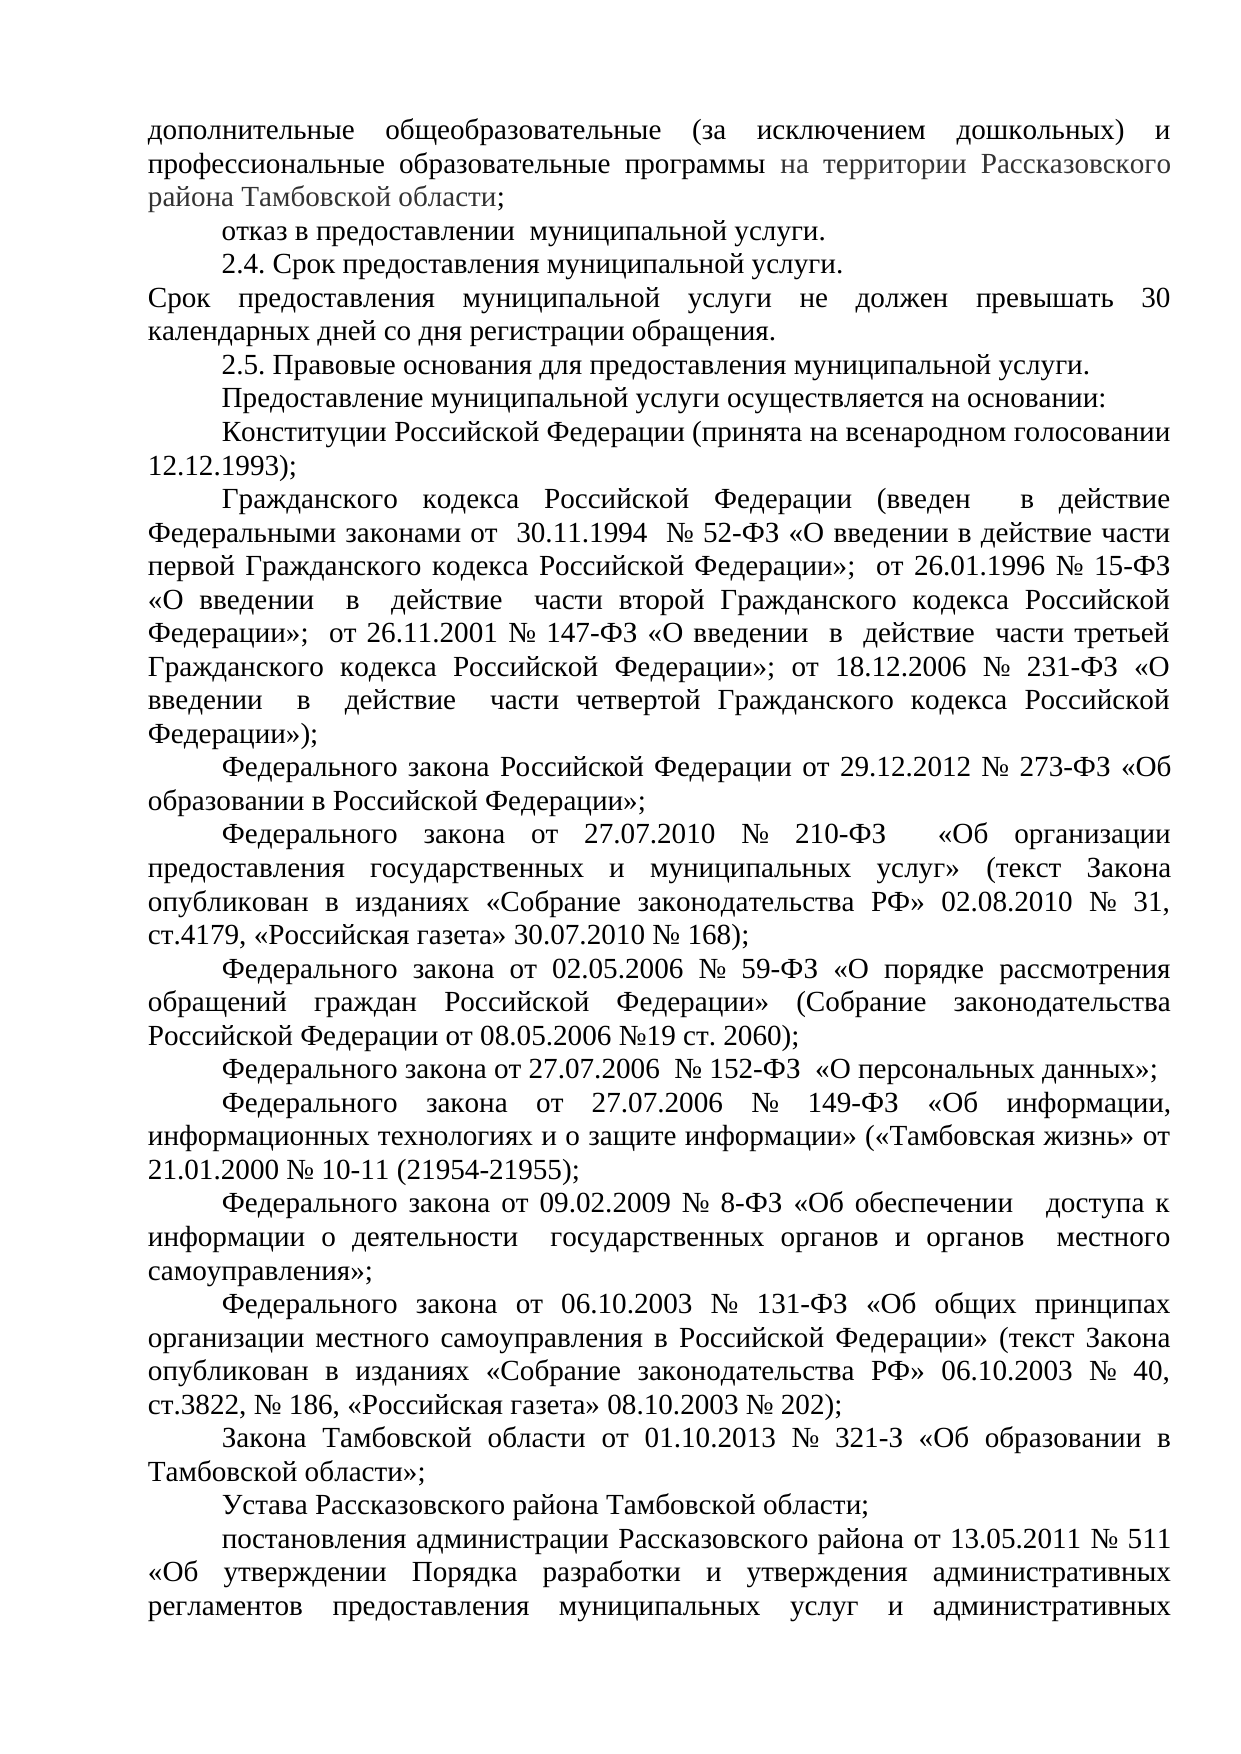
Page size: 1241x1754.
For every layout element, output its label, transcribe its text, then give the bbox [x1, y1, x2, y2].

text Срок предоставления муниципальной услуги не должен превышать 30 календарных дней со дня регистрации обращения. [148, 280, 1171, 347]
text Федерального закона от 06.10.2003 № 131-ФЗ «Об общих принципах организации местного самоуправления в Российской Федерации» (текст Закона опубликован в изданиях «Собрание законодательства РФ» 06.10.2003 № 40, ст.3822, № 186, «Российская газета» 08.10.2003 № 202); [148, 1286, 1171, 1420]
text дополнительные общеобразовательные (за исключением дошкольных) и профессиональные образовательные программы на территории Рассказовского района Тамбовской области; [148, 112, 1171, 213]
text Федерального закона от 27.07.2006 № 149-ФЗ «Об информации, информационных технологиях и о защите информации» («Тамбовская жизнь» от 21.01.2000 № 10-11 (21954-21955); [148, 1085, 1171, 1186]
text Предоставление муниципальной услуги осуществляется на основании: [148, 381, 1171, 414]
text 2.5. Правовые основания для предоставления муниципальной услуги. [148, 347, 1171, 381]
text Федерального закона от 02.05.2006 № 59-ФЗ «О порядке рассмотрения обращений граждан Российской Федерации» (Собрание законодательства Российской Федерации от 08.05.2006 №19 ст. 2060); [148, 951, 1171, 1051]
text Федерального закона от 27.07.2010 № 210-ФЗ «Об организации предоставления государственных и муниципальных услуг» (текст Закона опубликован в изданиях «Собрание законодательства РФ» 02.08.2010 № 31, ст.4179, «Российская газета» 30.07.2010 № 168); [148, 817, 1171, 951]
text Конституции Российской Федерации (принята на всенародном голосовании 12.12.1993); [148, 414, 1171, 481]
text Федерального закона Российской Федерации от 29.12.2012 № 273-ФЗ «Об образовании в Российской Федерации»; [148, 749, 1171, 817]
text Федерального закона от 09.02.2009 № 8-ФЗ «Об обеспечении доступа к информации о деятельности государственных органов и органов местного самоуправления»; [148, 1186, 1171, 1286]
text постановления администрации Рассказовского района от 13.05.2011 № 511 «Об утверждении Порядка разработки и утверждения административных регламентов предоставления муниципальных услуг и административных [148, 1521, 1171, 1622]
text Гражданского кодекса Российской Федерации (введен в действие Федеральными законами от 30.11.1994 № 52-ФЗ «О введении в действие части первой Гражданского кодекса Российской Федерации»; от 26.01.1996 № 15-ФЗ «О введении в действие части второй Гражданского кодекса Российской Федерации»; от 26.11.2001 № 147-ФЗ «О введении в действие части третьей Гражданского кодекса Российской Федерации»; от 18.12.2006 № 231-ФЗ «О введении в действие части четвертой Гражданского кодекса Российской Федерации»); [148, 481, 1171, 749]
text Закона Тамбовской области от 01.10.2013 № 321-З «Об образовании в Тамбовской области»; [148, 1420, 1171, 1487]
text Устава Рассказовского района Тамбовской области; [148, 1487, 1171, 1521]
text 2.4. Срок предоставления муниципальной услуги. [148, 246, 1171, 280]
text Федерального закона от 27.07.2006 № 152-ФЗ «О персональных данных»; [148, 1051, 1171, 1085]
text отказ в предоставлении муниципальной услуги. [148, 213, 1171, 246]
